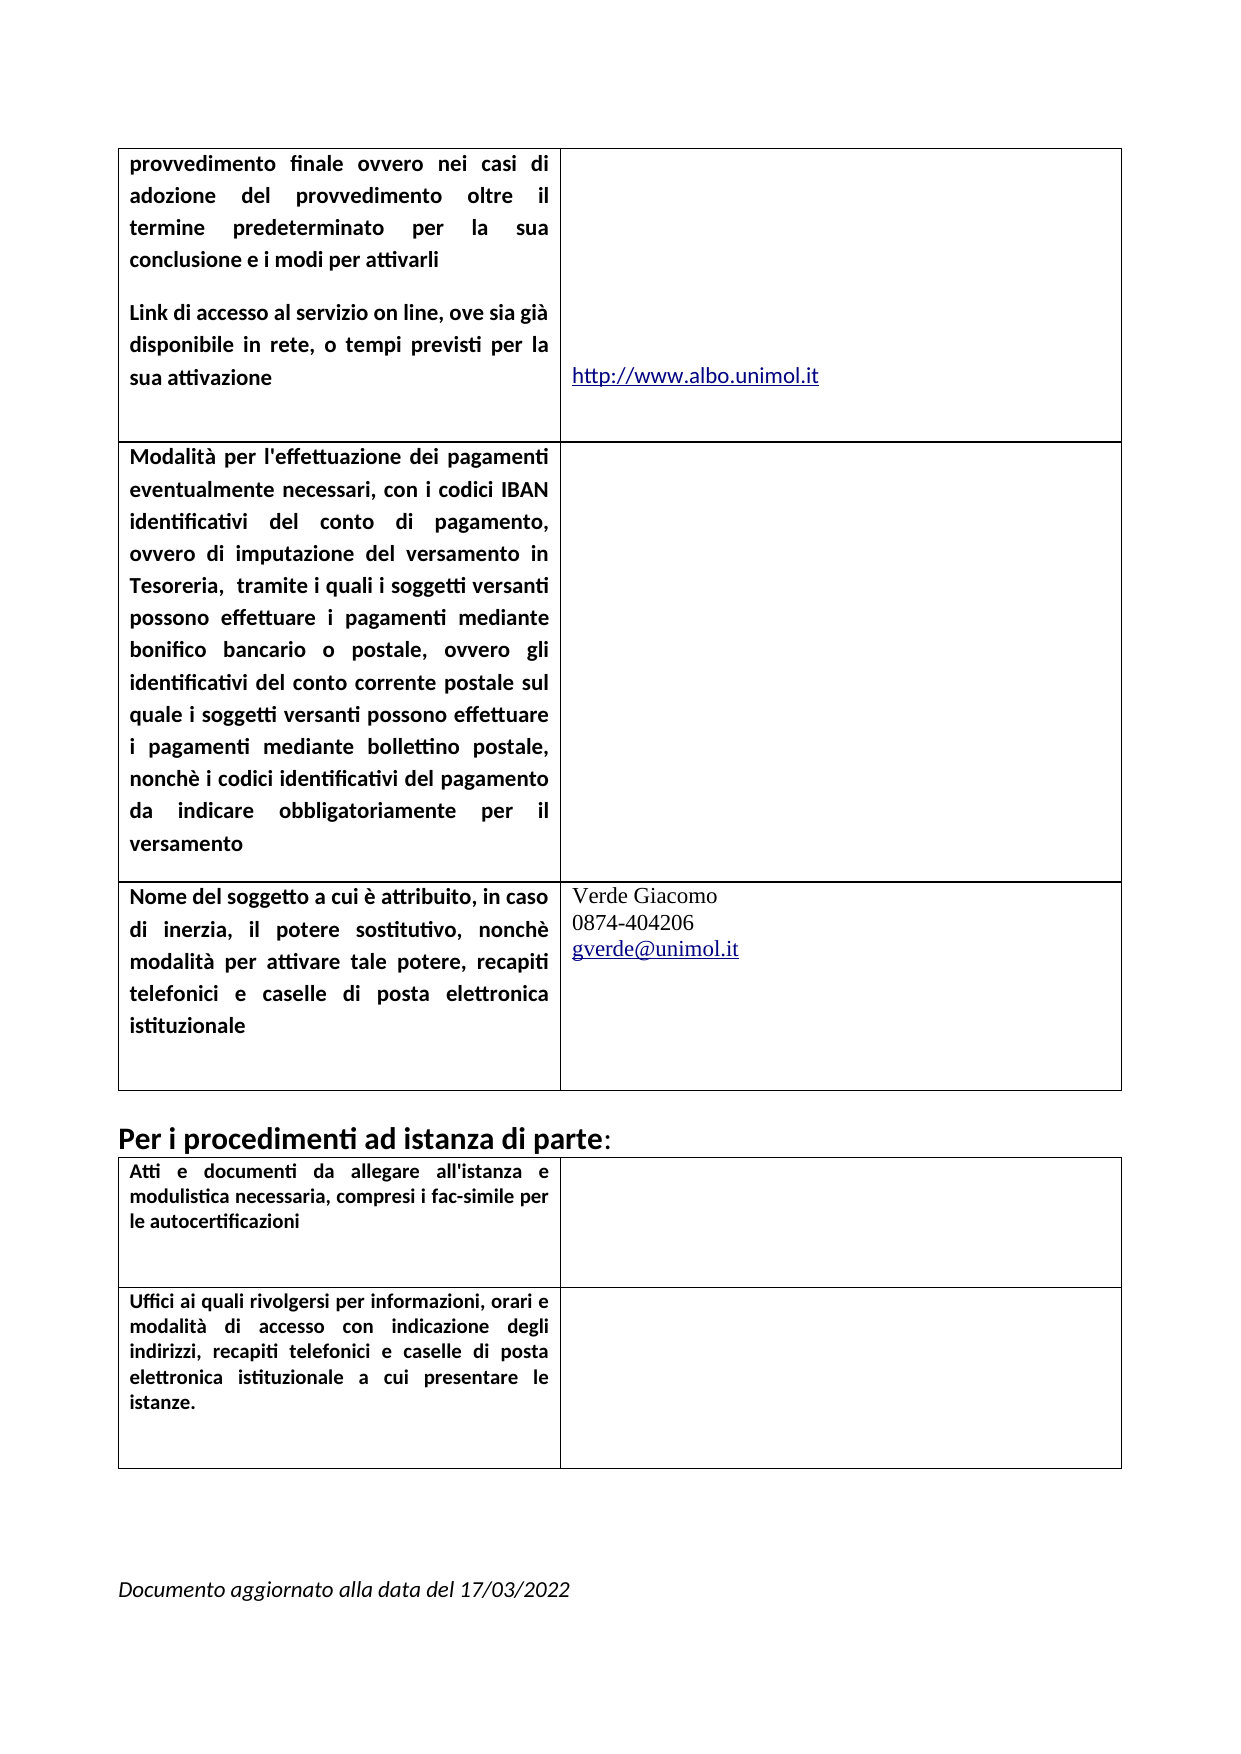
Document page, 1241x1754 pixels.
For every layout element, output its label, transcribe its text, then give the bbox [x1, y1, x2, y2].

table_cell provvedimento finale ovvero nei casi di adozione del provvedimento oltre il termine predeterminato per la sua conclusione e i modi per attivarli Link di accesso al servizio on line, ove sia già disponibile in rete, o tempi previsti per la sua attivazione [119, 149, 560, 441]
text Documento aggiornato alla data del 17/03/2022 [118, 1575, 1122, 1603]
table_header [561, 1158, 1121, 1287]
table_cell Nome del soggetto a cui è attribuito, in caso di inerzia, il potere sostitutivo, nonchè modalità per attivare tale potere, recapiti telefonici e caselle di posta elettronica istituzionale [119, 883, 560, 1090]
table_cell http://www.albo.unimol.it [561, 149, 1121, 441]
table_cell [561, 443, 1121, 881]
table_cell [561, 1288, 1121, 1468]
table_header Atti e documenti da allegare all'istanza e modulistica necessaria, compresi i fac-simile per le autocertificazioni [119, 1158, 560, 1287]
table_cell Modalità per l'effettuazione dei pagamenti eventualmente necessari, con i codici IBAN identificativi del conto di pagamento, ovvero di imputazione del versamento in Tesoreria, tramite i quali i soggetti versanti possono effettuare i pagamenti mediante bonifico bancario o postale, ovvero gli identificativi del conto corrente postale sul quale i soggetti versanti possono effettuare i pagamenti mediante bollettino postale, nonchè i codici identificativi del pagamento da indicare obbligatoriamente per il versamento [119, 443, 560, 881]
text Per i procedimenti ad istanza di parte: [118, 1119, 1122, 1157]
table_cell Verde Giacomo 0874-404206 gverde@unimol.it [561, 883, 1121, 1090]
table_cell Uffici ai quali rivolgersi per informazioni, orari e modalità di accesso con indicazione degli indirizzi, recapiti telefonici e caselle di posta elettronica istituzionale a cui presentare le istanze. [119, 1288, 560, 1468]
